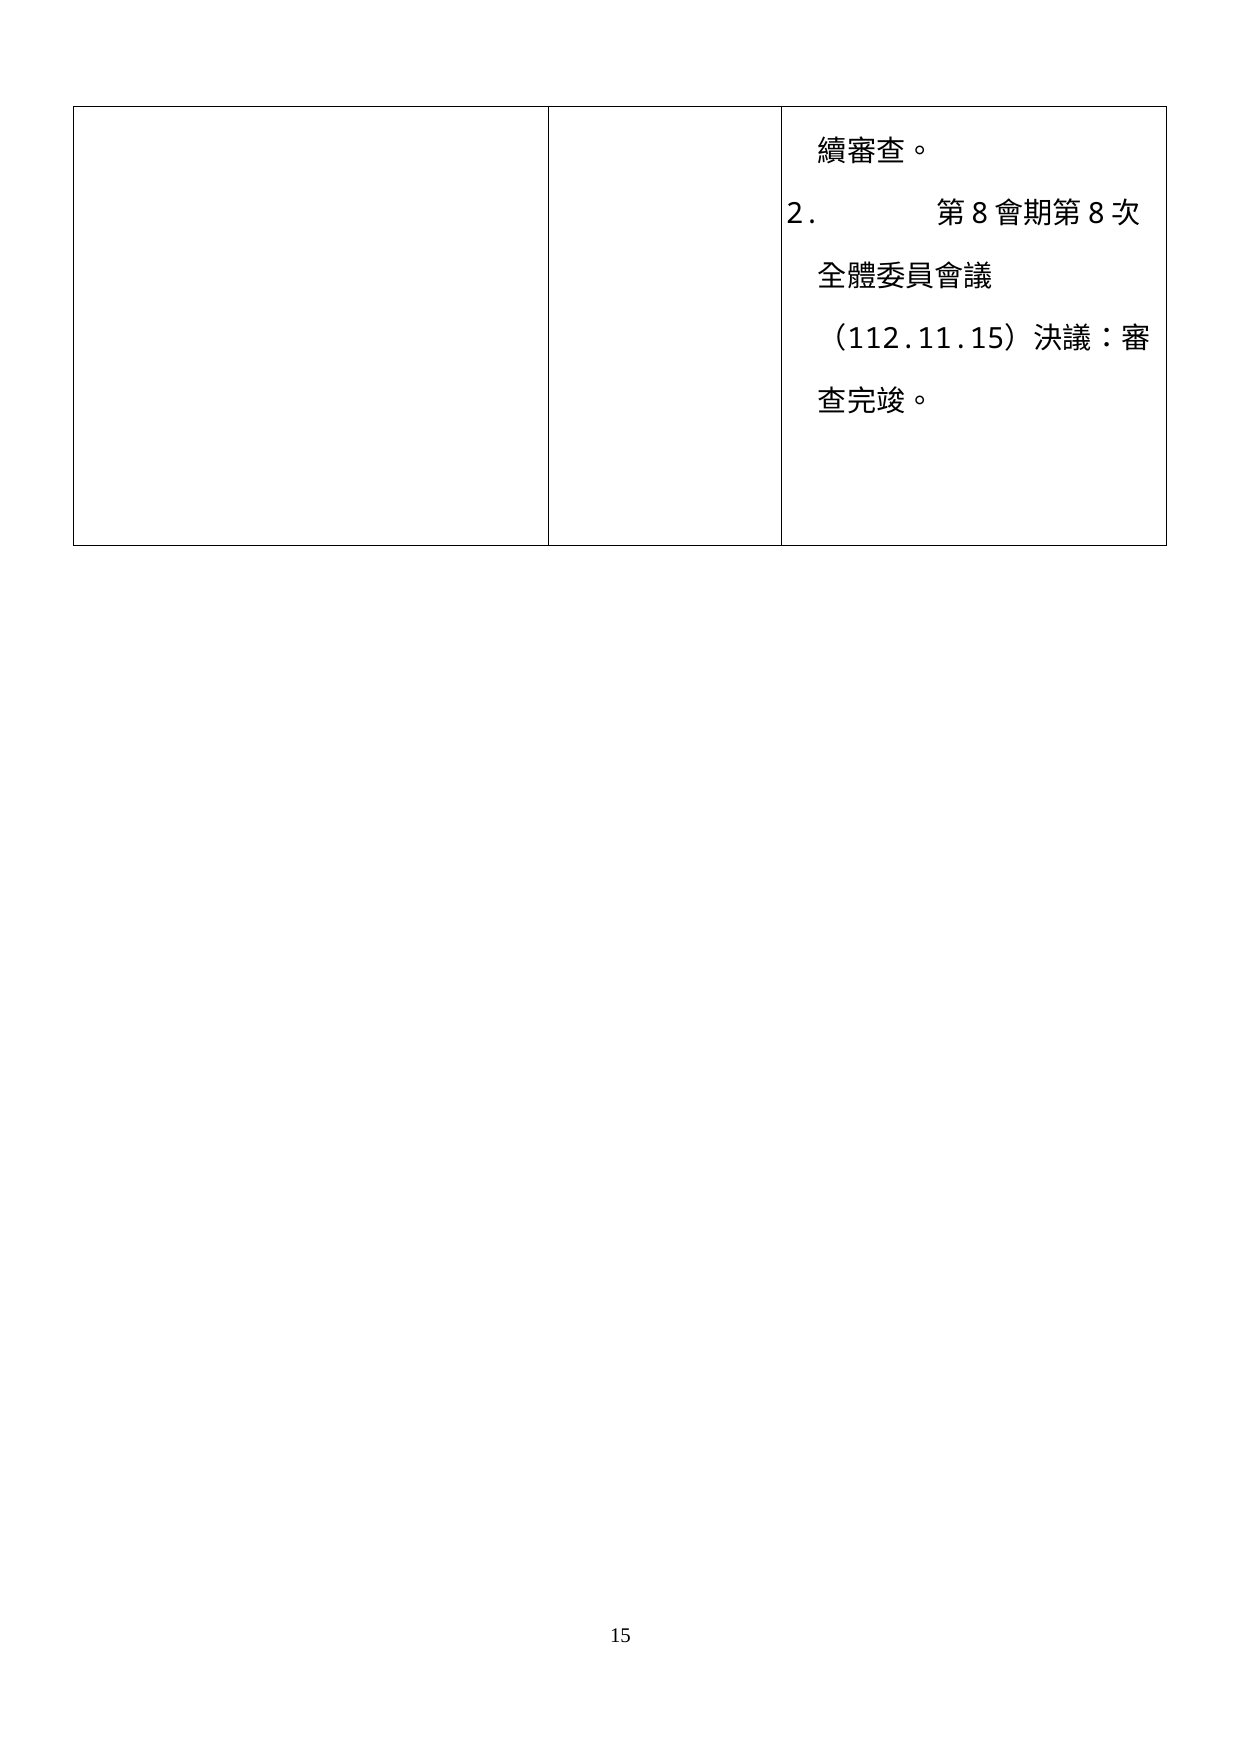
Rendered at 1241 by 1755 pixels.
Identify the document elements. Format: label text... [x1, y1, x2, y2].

table_cell [74, 107, 548, 544]
table_cell [549, 107, 781, 544]
table_cell 第8會期第5次全體委員會議（112.10.26）決議：報告及詢答完畢，另定期繼續審查。 第8會期第8次全體委員會議（112.11.15）決議：審查完竣。 [782, 107, 1166, 544]
